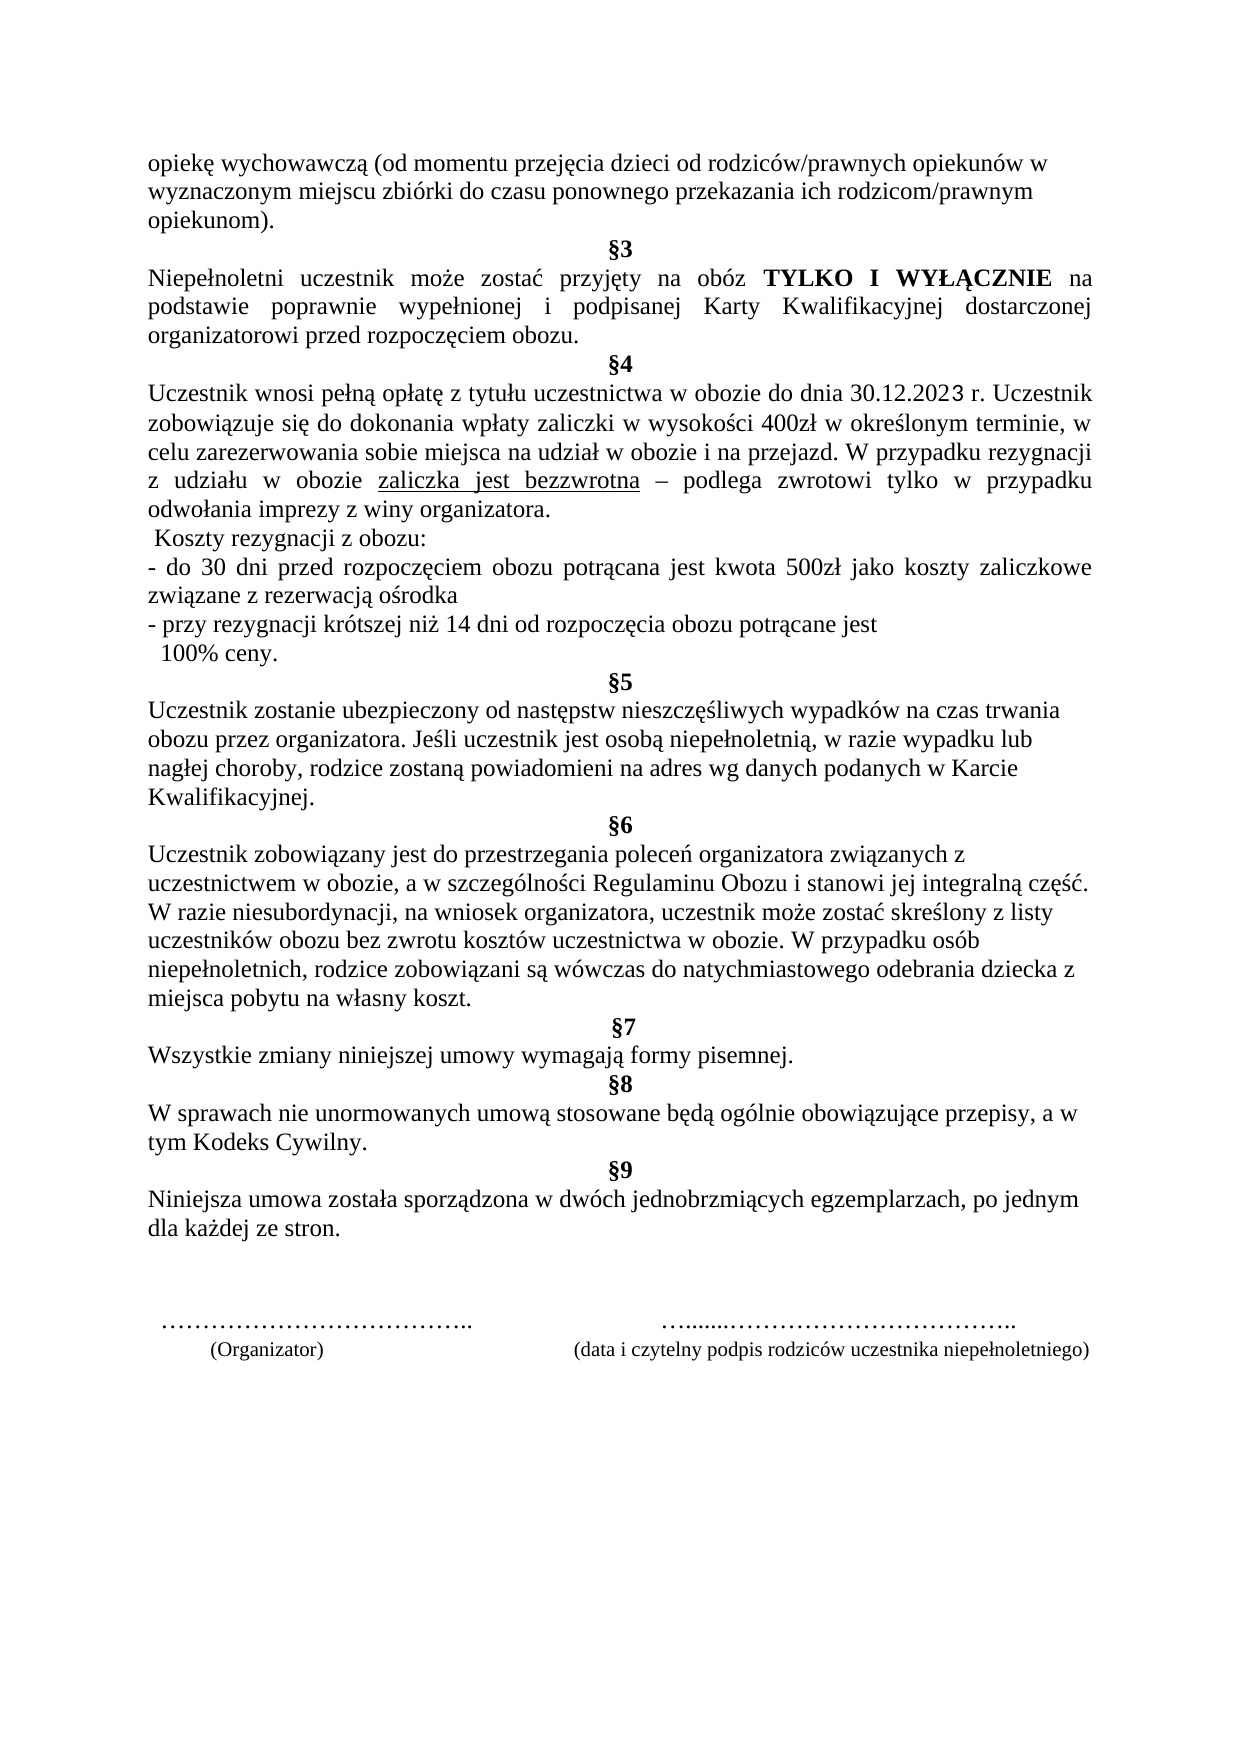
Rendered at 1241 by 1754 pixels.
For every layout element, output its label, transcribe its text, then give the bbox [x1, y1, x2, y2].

text ……………………………….. ….......…………………………….. [148, 1305, 1093, 1333]
text Uczestnik wnosi pełną opłatę z tytułu uczestnictwa w obozie do dnia 30.12.2023 r. Uczestnik zobowiązuje się do dokonania wpłaty zaliczki w wysokości 400zł w określonym terminie, w celu zarezerwowania sobie miejsca na udział w obozie i na przejazd. W przypadku rezygnacji z udziału w obozie zaliczka jest bezzwrotna – podlega zwrotowi tylko w przypadku odwołania imprezy z winy organizatora. [148, 378, 1093, 523]
text Uczestnik zobowiązany jest do przestrzegania poleceń organizatora związanych z uczestnictwem w obozie, a w szczególności Regulaminu Obozu i stanowi jej integralną część. W razie niesubordynacji, na wniosek organizatora, uczestnik może zostać skreślony z listy uczestników obozu bez zwrotu kosztów uczestnictwa w obozie. W przypadku osób niepełnoletnich, rodzice zobowiązani są wówczas do natychmiastowego odebrania dziecka z miejsca pobytu na własny koszt. [148, 839, 1093, 1012]
text §6 [148, 811, 1093, 839]
text 100% ceny. [148, 638, 1093, 667]
text §4 [148, 349, 1093, 378]
text §7 [148, 1012, 1093, 1041]
text §3 [148, 234, 1093, 263]
text Wszystkie zmiany niniejszej umowy wymagają formy pisemnej. [148, 1041, 1093, 1069]
text Niniejsza umowa została sporządzona w dwóch jednobrzmiących egzemplarzach, po jednym dla każdej ze stron. [148, 1184, 1093, 1242]
text Koszty rezygnacji z obozu: [148, 523, 1093, 552]
text - przy rezygnacji krótszej niż 14 dni od rozpoczęcia obozu potrącane jest [148, 609, 1093, 638]
text (Organizator) (data i czytelny podpis rodziców uczestnika niepełnoletniego) [148, 1333, 1093, 1362]
text Uczestnik zostanie ubezpieczony od następstw nieszczęśliwych wypadków na czas trwania obozu przez organizatora. Jeśli uczestnik jest osobą niepełnoletnią, w razie wypadku lub nagłej choroby, rodzice zostaną powiadomieni na adres wg danych podanych w Karcie Kwalifikacyjnej. [148, 696, 1093, 811]
text Niepełnoletni uczestnik może zostać przyjęty na obóz TYLKO I WYŁĄCZNIE na podstawie poprawnie wypełnionej i podpisanej Karty Kwalifikacyjnej dostarczonej organizatorowi przed rozpoczęciem obozu. [148, 263, 1093, 349]
text §8 [148, 1069, 1093, 1098]
text W sprawach nie unormowanych umową stosowane będą ogólnie obowiązujące przepisy, a w tym Kodeks Cywilny. [148, 1098, 1093, 1156]
text §5 [148, 667, 1093, 696]
text opiekę wychowawczą (od momentu przejęcia dzieci od rodziców/prawnych opiekunów w wyznaczonym miejscu zbiórki do czasu ponownego przekazania ich rodzicom/prawnym opiekunom). [148, 148, 1093, 234]
text §9 [148, 1156, 1093, 1184]
text - do 30 dni przed rozpoczęciem obozu potrącana jest kwota 500zł jako koszty zaliczkowe związane z rezerwacją ośrodka [148, 552, 1093, 609]
